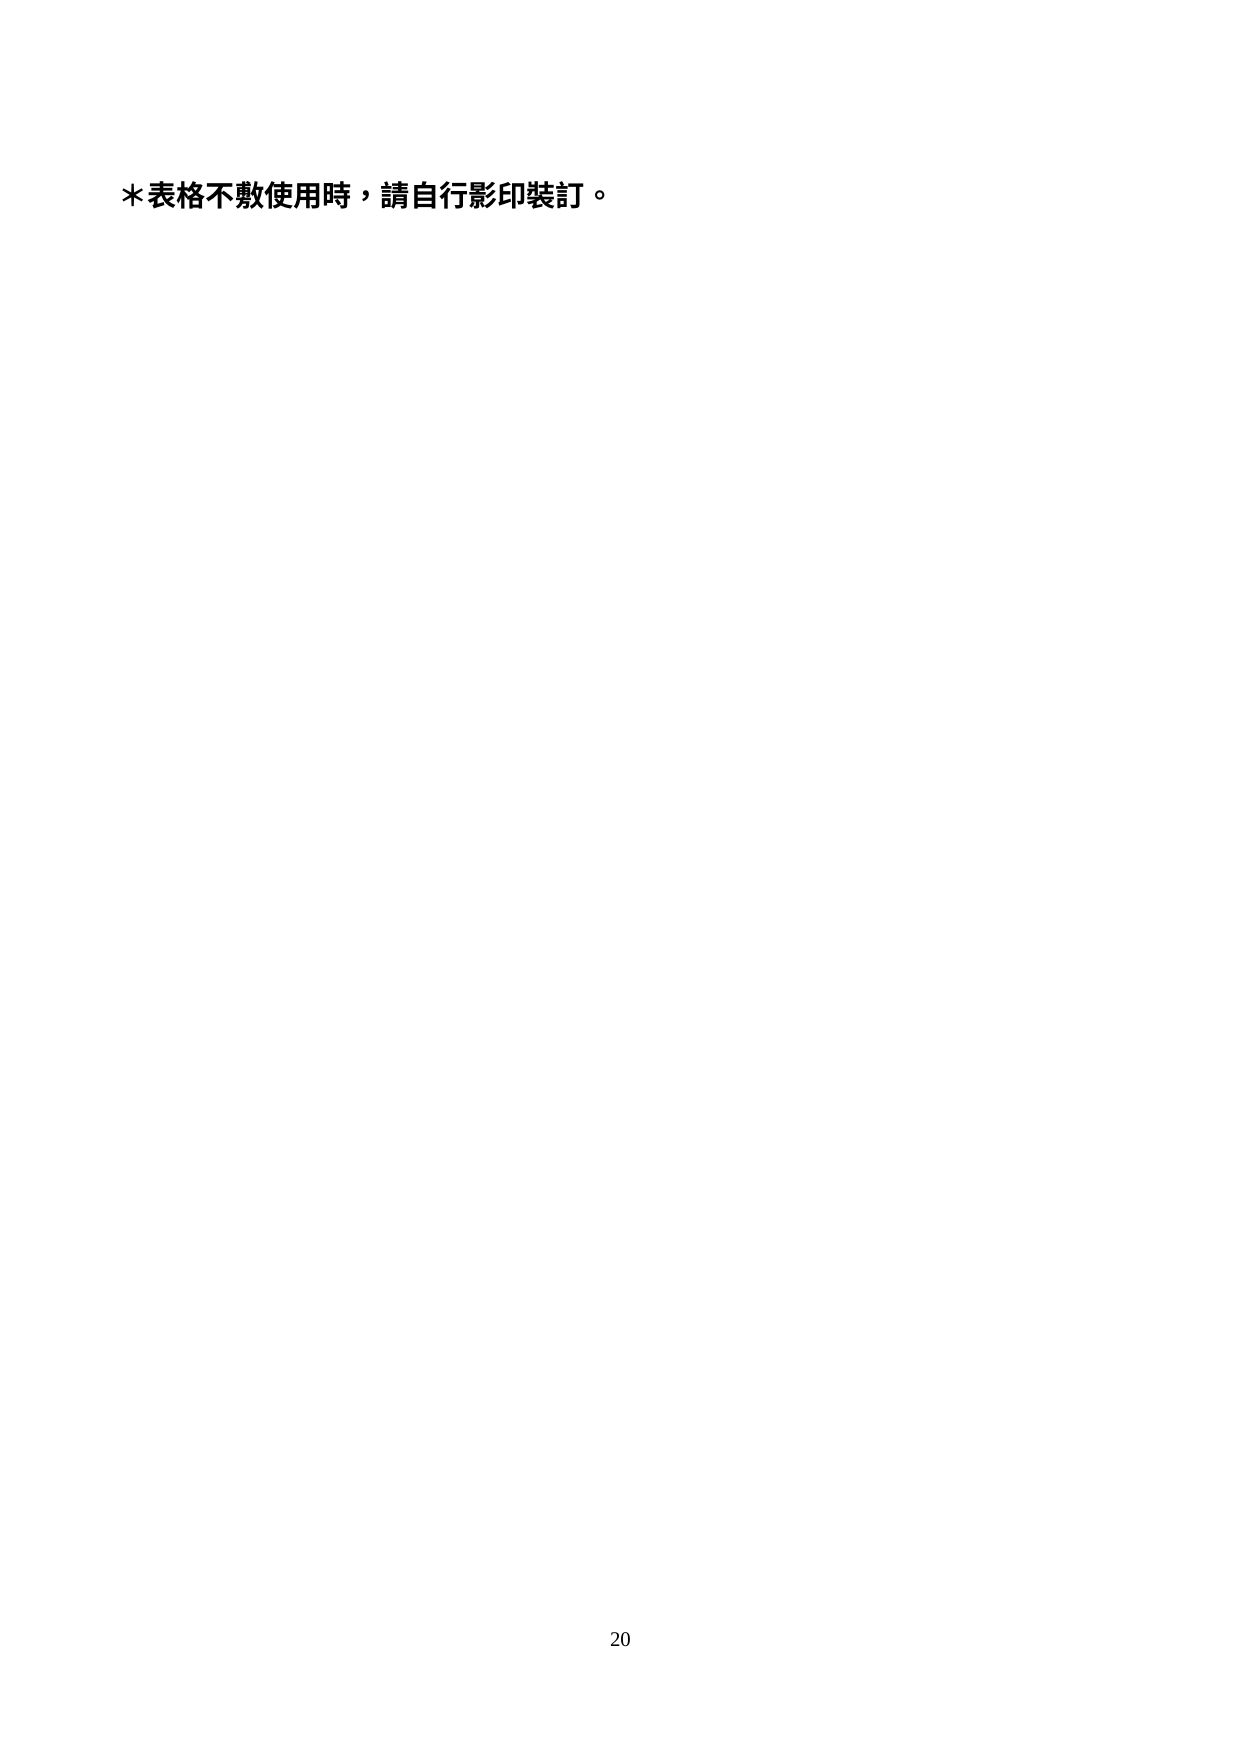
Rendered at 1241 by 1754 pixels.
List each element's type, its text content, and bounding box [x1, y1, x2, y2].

text ＊表格不敷使用時，請自行影印裝訂。 [118, 156, 1122, 231]
